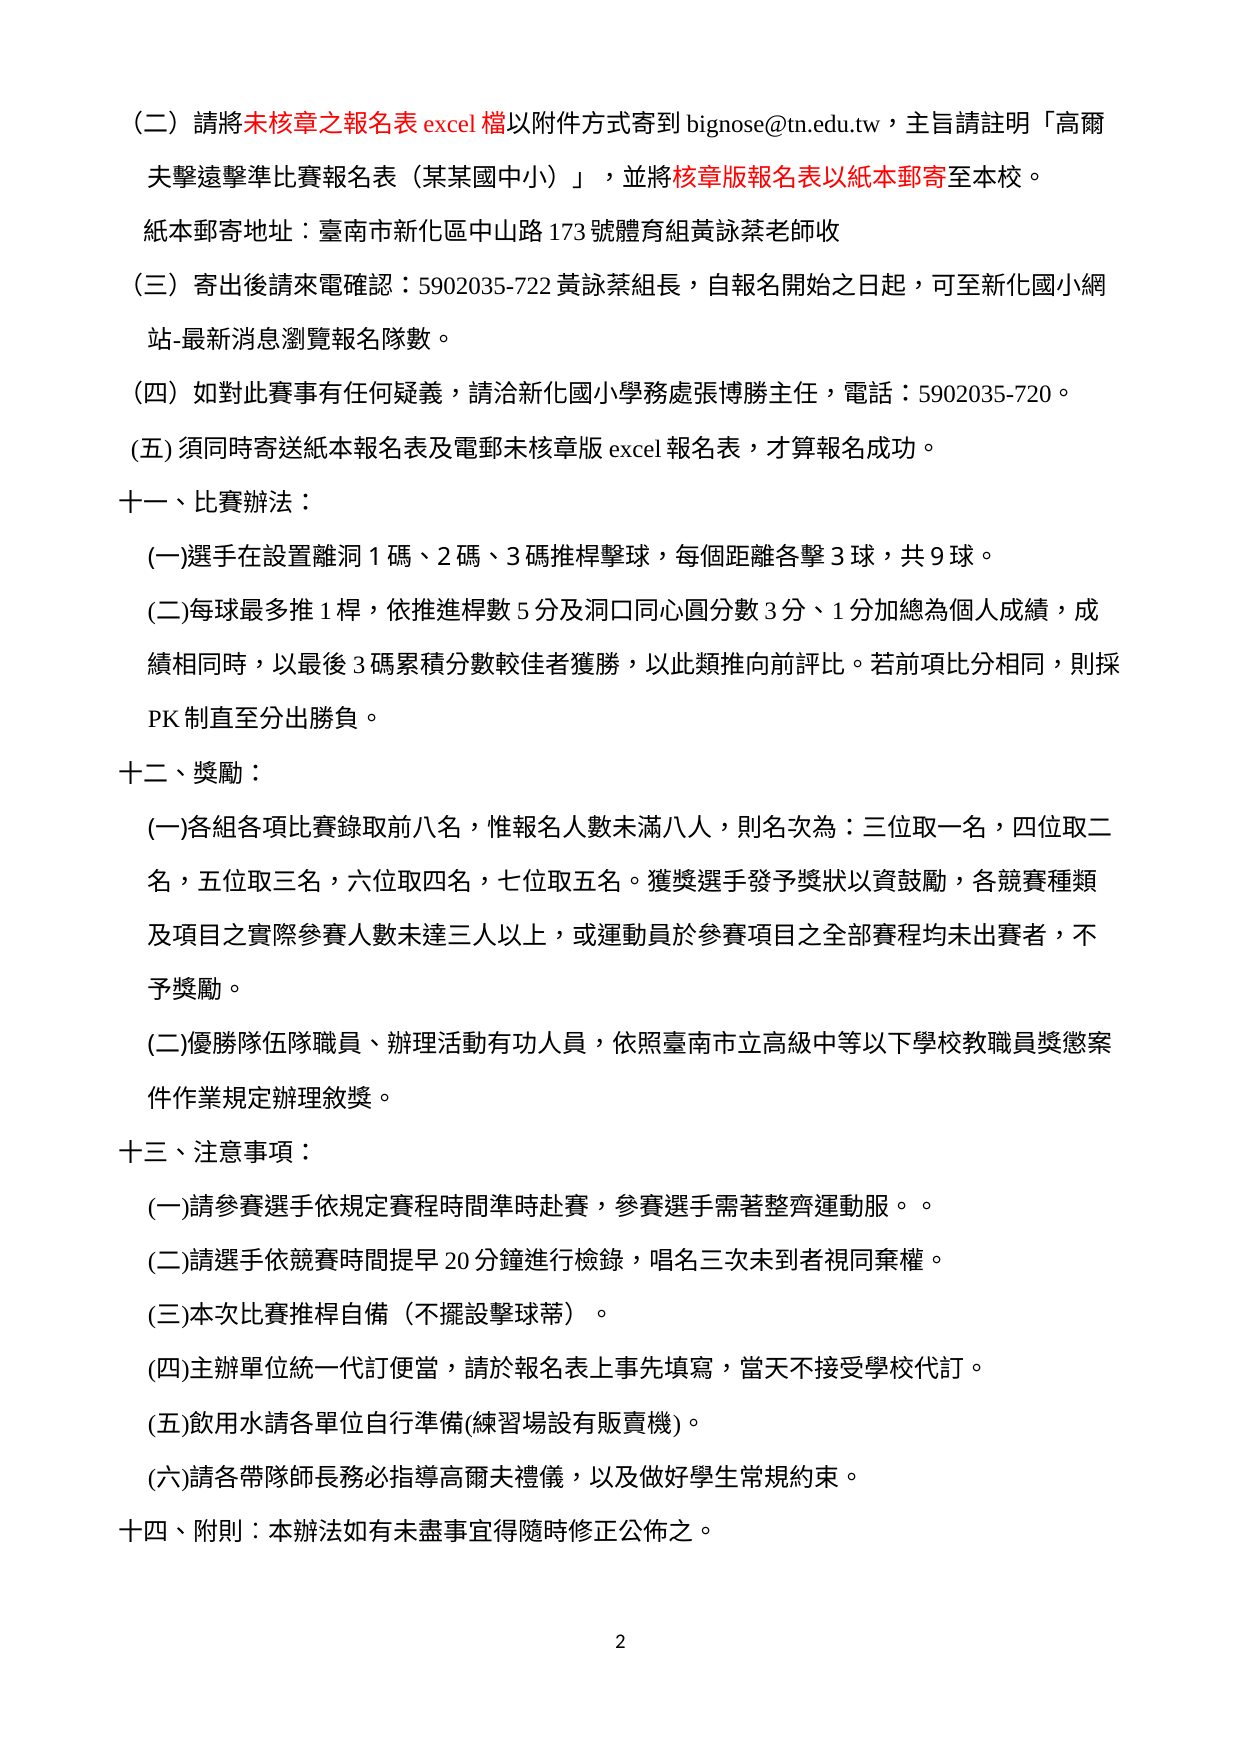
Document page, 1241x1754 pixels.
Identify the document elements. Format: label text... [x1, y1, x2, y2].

text 紙本郵寄地址︰臺南市新化區中山路173號體育組黃詠棻老師收 [118, 197, 1122, 251]
text (二)請選手依競賽時間提早20分鐘進行檢錄，唱名三次未到者視同棄權。 [118, 1226, 1122, 1280]
text （二）請將未核章之報名表excel檔以附件方式寄到 bignose@tn.edu.tw，主旨請註明「高爾夫擊遠擊準比賽報名表（某某國中小）」，並將核章版報名表以紙本郵寄至本校。 [118, 89, 1122, 197]
text 十一、比賽辦法： [118, 468, 1122, 522]
text (五)飲用水請各單位自行準備(練習場設有販賣機)。 [118, 1389, 1122, 1443]
text (一)選手在設置離洞1碼、2碼、3碼推桿擊球，每個距離各擊3球，共9球。 [118, 522, 1122, 576]
text 十四、附則︰本辦法如有未盡事宜得隨時修正公佈之。 [118, 1497, 1122, 1551]
text (五) 須同時寄送紙本報名表及電郵未核章版excel報名表，才算報名成功。 [118, 414, 1122, 468]
text (三)本次比賽推桿自備（不擺設擊球蒂）。 [118, 1280, 1122, 1334]
text (六)請各帶隊師長務必指導高爾夫禮儀，以及做好學生常規約束。 [118, 1443, 1122, 1497]
text (二)每球最多推1桿，依推進桿數5分及洞口同心圓分數3分、1分加總為個人成績，成績相同時，以最後3碼累積分數較佳者獲勝，以此類推向前評比。若前項比分相同，則採PK制直至分出勝負。 [147, 576, 1122, 739]
text (一)各組各項比賽錄取前八名，惟報名人數未滿八人，則名次為：三位取一名，四位取二名，五位取三名，六位取四名，七位取五名。獲獎選手發予獎狀以資鼓勵，各競賽種類及項目之實際參賽人數未達三人以上，或運動員於參賽項目之全部賽程均未出賽者，不予獎勵。 [148, 793, 1122, 1009]
text 十二、獎勵： [118, 739, 1122, 793]
text （四）如對此賽事有任何疑義，請洽新化國小學務處張博勝主任，電話：5902035-720。 [118, 359, 1122, 414]
text (四)主辦單位統一代訂便當，請於報名表上事先填寫，當天不接受學校代訂。 [118, 1334, 1122, 1389]
text 十三、注意事項： [118, 1118, 1122, 1172]
text (二)優勝隊伍隊職員、辦理活動有功人員，依照臺南市立高級中等以下學校教職員獎懲案件作業規定辦理敘獎。 [147, 1009, 1122, 1118]
text (一)請參賽選手依規定賽程時間準時赴賽，參賽選手需著整齊運動服。。 [118, 1172, 1122, 1226]
text （三）寄出後請來電確認：5902035-722黃詠棻組長，自報名開始之日起，可至新化國小網站-最新消息瀏覽報名隊數。 [118, 251, 1122, 359]
